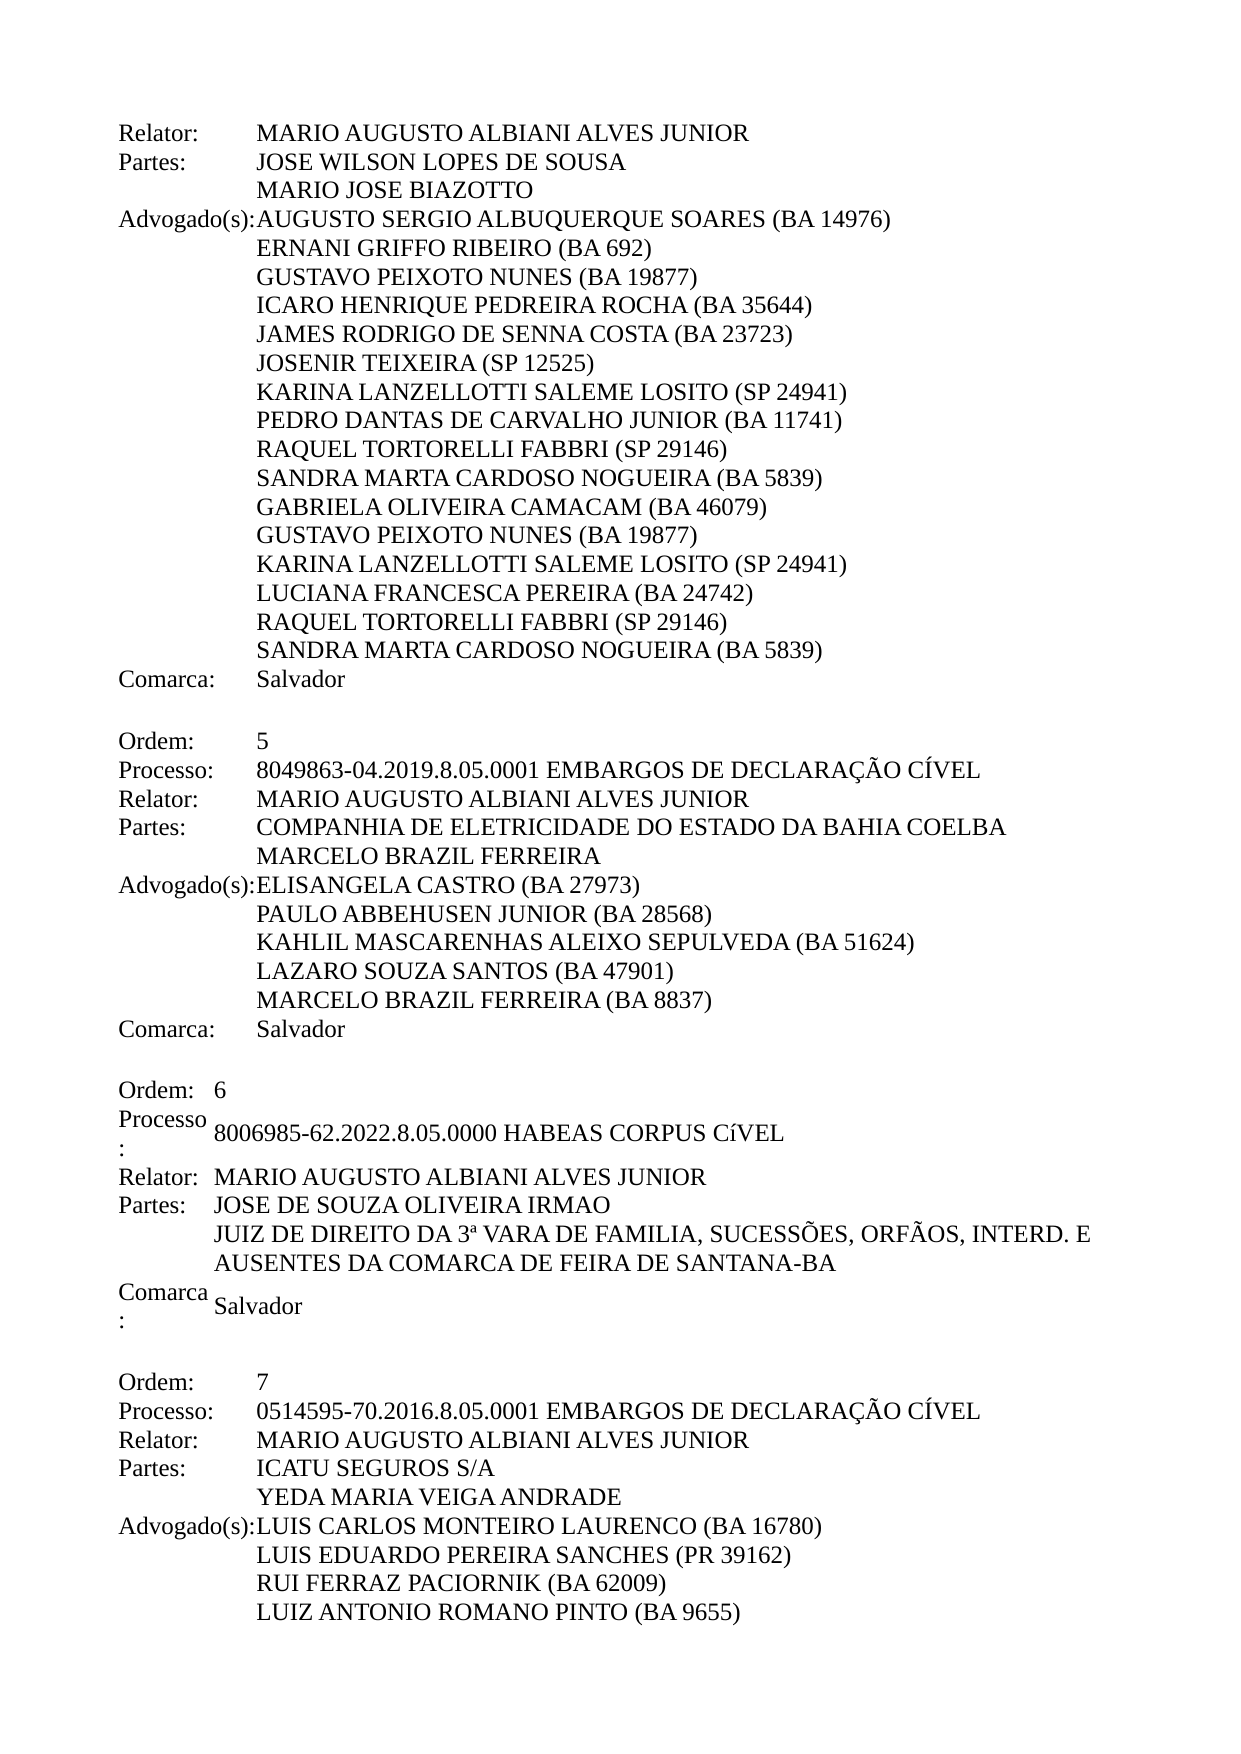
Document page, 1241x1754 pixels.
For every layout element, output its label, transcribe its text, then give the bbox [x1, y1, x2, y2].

table_cell KARINA LANZELLOTTI SALEME LOSITO (SP 24941) [256, 549, 984, 578]
table_cell Salvador [214, 1277, 1122, 1334]
table_cell Processo: [118, 1104, 213, 1162]
table_cell [118, 262, 256, 291]
table_cell Processo: [118, 755, 256, 784]
table_cell 0514595-70.2016.8.05.0001 EMBARGOS DE DECLARAÇÃO CÍVEL [256, 1396, 984, 1425]
table_cell GABRIELA OLIVEIRA CAMACAM (BA 46079) [256, 492, 984, 521]
table_header Ordem: [118, 1367, 256, 1396]
table_cell SANDRA MARTA CARDOSO NOGUEIRA (BA 5839) [256, 636, 984, 664]
table_cell SANDRA MARTA CARDOSO NOGUEIRA (BA 5839) [256, 463, 984, 492]
table_cell COMPANHIA DE ELETRICIDADE DO ESTADO DA BAHIA COELBA [256, 813, 1017, 841]
table_cell [118, 1482, 256, 1511]
table_cell [118, 233, 256, 262]
table_cell [118, 406, 256, 434]
table_cell Relator: [118, 1162, 213, 1190]
table_cell [118, 319, 256, 348]
table_cell [118, 176, 256, 204]
table_cell [118, 348, 256, 377]
table_cell [118, 928, 256, 956]
table_cell ICARO HENRIQUE PEDREIRA ROCHA (BA 35644) [256, 291, 984, 319]
table_cell [118, 521, 256, 549]
table_cell MARIO AUGUSTO ALBIANI ALVES JUNIOR [256, 1425, 984, 1453]
table_cell LUIZ ANTONIO ROMANO PINTO (BA 9655) [256, 1597, 984, 1626]
table_cell Partes: [118, 147, 256, 176]
table_cell KARINA LANZELLOTTI SALEME LOSITO (SP 24941) [256, 377, 984, 406]
table_cell KAHLIL MASCARENHAS ALEIXO SEPULVEDA (BA 51624) [256, 928, 1017, 956]
table_cell Comarca: [118, 664, 256, 693]
table_cell MARIO AUGUSTO ALBIANI ALVES JUNIOR [256, 118, 984, 147]
table_cell [118, 899, 256, 927]
table_cell [118, 636, 256, 664]
table_cell [118, 841, 256, 870]
table_cell JOSENIR TEIXEIRA (SP 12525) [256, 348, 984, 377]
table_header 6 [214, 1075, 1122, 1104]
table_cell MARIO JOSE BIAZOTTO [256, 176, 984, 204]
table_cell [118, 377, 256, 406]
table_cell RAQUEL TORTORELLI FABBRI (SP 29146) [256, 434, 984, 463]
table_cell RUI FERRAZ PACIORNIK (BA 62009) [256, 1569, 984, 1597]
table_cell JOSE WILSON LOPES DE SOUSA [256, 147, 984, 176]
table_cell Salvador [256, 664, 984, 693]
table_cell GUSTAVO PEIXOTO NUNES (BA 19877) [256, 521, 984, 549]
table_cell [118, 463, 256, 492]
table_cell Advogado(s): [118, 204, 256, 233]
table_cell ERNANI GRIFFO RIBEIRO (BA 692) [256, 233, 984, 262]
table_cell 8049863-04.2019.8.05.0001 EMBARGOS DE DECLARAÇÃO CÍVEL [256, 755, 1017, 784]
table_cell PAULO ABBEHUSEN JUNIOR (BA 28568) [256, 899, 1017, 927]
table_cell YEDA MARIA VEIGA ANDRADE [256, 1482, 984, 1511]
table_header 5 [256, 726, 1017, 755]
table_cell LUIS CARLOS MONTEIRO LAURENCO (BA 16780) [256, 1511, 984, 1540]
table_cell [118, 291, 256, 319]
table_cell [118, 492, 256, 521]
table_cell Partes: [118, 1454, 256, 1482]
table_cell MARCELO BRAZIL FERREIRA (BA 8837) [256, 985, 1017, 1014]
table_cell GUSTAVO PEIXOTO NUNES (BA 19877) [256, 262, 984, 291]
table_cell [118, 549, 256, 578]
table_cell [118, 434, 256, 463]
table_cell Partes: [118, 813, 256, 841]
table_cell MARIO AUGUSTO ALBIANI ALVES JUNIOR [256, 784, 1017, 812]
table_cell Relator: [118, 118, 256, 147]
table_cell [118, 985, 256, 1014]
table_cell LAZARO SOUZA SANTOS (BA 47901) [256, 956, 1017, 985]
table_cell RAQUEL TORTORELLI FABBRI (SP 29146) [256, 607, 984, 636]
table_cell 8006985-62.2022.8.05.0000 HABEAS CORPUS CíVEL [214, 1104, 1122, 1162]
table_cell LUIS EDUARDO PEREIRA SANCHES (PR 39162) [256, 1540, 984, 1568]
table_cell Comarca: [118, 1014, 256, 1042]
table_cell PEDRO DANTAS DE CARVALHO JUNIOR (BA 11741) [256, 406, 984, 434]
table_cell Relator: [118, 784, 256, 812]
table_cell MARIO AUGUSTO ALBIANI ALVES JUNIOR [214, 1162, 1122, 1190]
table_cell JUIZ DE DIREITO DA 3ª VARA DE FAMILIA, SUCESSÕES, ORFÃOS, INTERD. E AUSENTES DA COMARCA DE FEIRA DE SANTANA-BA [214, 1219, 1122, 1277]
table_cell [118, 1219, 213, 1277]
table_cell ICATU SEGUROS S/A [256, 1454, 984, 1482]
table_cell Advogado(s): [118, 870, 256, 899]
table_header Ordem: [118, 1075, 213, 1104]
table_cell ELISANGELA CASTRO (BA 27973) [256, 870, 1017, 899]
table_cell [118, 956, 256, 985]
table_cell Salvador [256, 1014, 1017, 1042]
table_cell [118, 1569, 256, 1597]
table_cell [118, 607, 256, 636]
table_cell MARCELO BRAZIL FERREIRA [256, 841, 1017, 870]
table_cell [118, 578, 256, 607]
table_cell Processo: [118, 1396, 256, 1425]
table_header Ordem: [118, 726, 256, 755]
table_cell AUGUSTO SERGIO ALBUQUERQUE SOARES (BA 14976) [256, 204, 984, 233]
table_cell JAMES RODRIGO DE SENNA COSTA (BA 23723) [256, 319, 984, 348]
table_cell LUCIANA FRANCESCA PEREIRA (BA 24742) [256, 578, 984, 607]
table_header 7 [256, 1367, 984, 1396]
table_cell Comarca: [118, 1277, 213, 1334]
table_cell [118, 1597, 256, 1626]
table_cell JOSE DE SOUZA OLIVEIRA IRMAO [214, 1190, 1122, 1219]
table_cell Partes: [118, 1190, 213, 1219]
table_cell Advogado(s): [118, 1511, 256, 1540]
table_cell Relator: [118, 1425, 256, 1453]
table_cell [118, 1540, 256, 1568]
